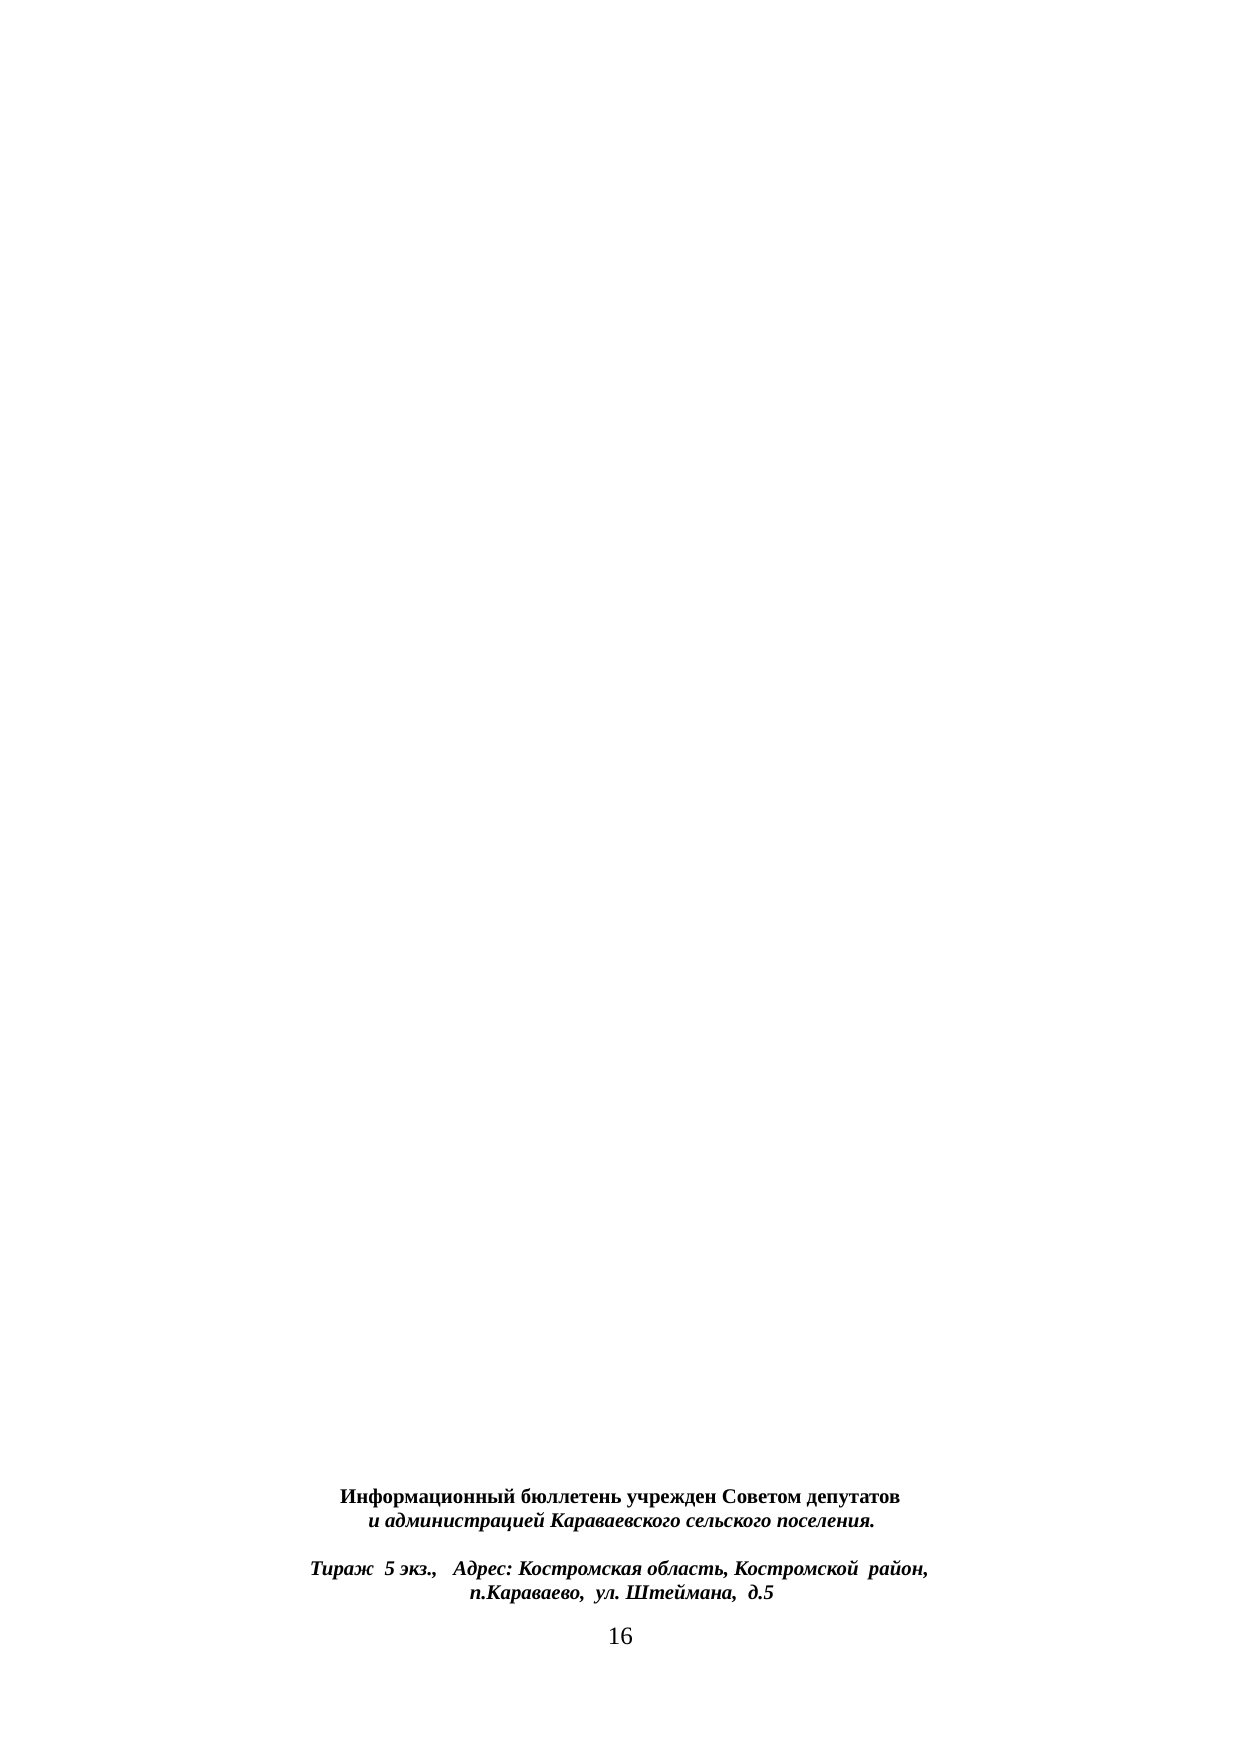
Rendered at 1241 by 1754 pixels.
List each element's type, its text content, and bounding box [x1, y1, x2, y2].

text п.Караваево, ул. Штеймана, д.5 [148, 1580, 1092, 1604]
text и администрацией Караваевского сельского поселения. [148, 1508, 1092, 1532]
text Тираж 5 экз., Адрес: Костромская область, Костромской район, [148, 1556, 1092, 1580]
text Информационный бюллетень учрежден Советом депутатов [148, 1484, 1092, 1508]
